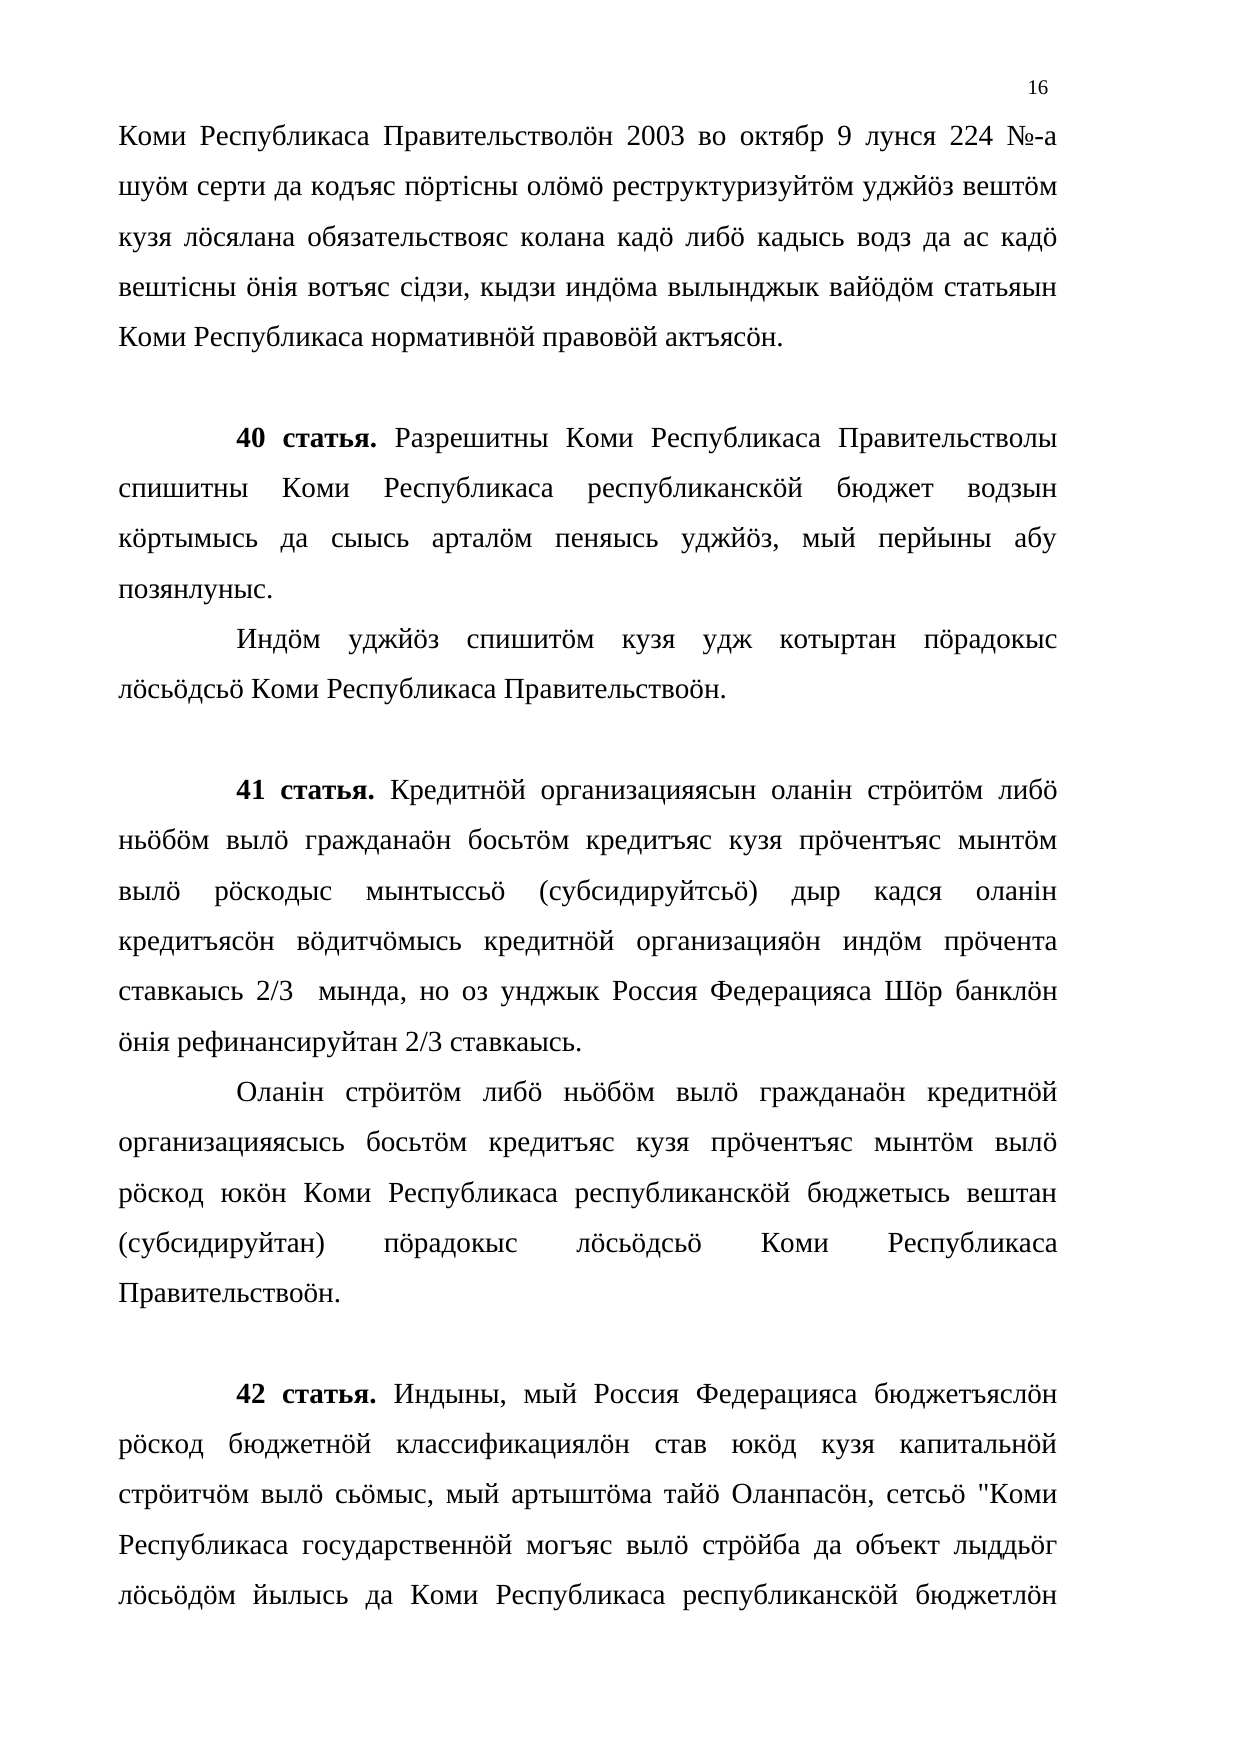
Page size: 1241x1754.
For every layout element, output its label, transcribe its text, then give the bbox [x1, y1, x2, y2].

text 41 статья. Кредитнöй организацияясын оланiн стрöитöм либö ньöбöм вылö гражданаöн босьтöм кредитъяс кузя прöчентъяс мынтöм вылö рöскодыс мынтыссьö (субсидируйтсьö) дыр кадся оланiн кредитъясöн вöдитчöмысь кредитнöй организацияöн индöм прöчента ставкаысь 2/3 мында, но оз унджык Россия Федерацияса Шöр банклöн öнiя рефинансируйтан 2/3 ставкаысь. [118, 772, 1058, 1057]
text Индöм уджйöз спишитöм кузя удж котыртан пöрадокыс лöсьöдсьö Коми Республикаса Правительствоöн. [118, 621, 1058, 705]
text 40 статья. Разрешитны Коми Республикаса Правительстволы спишитны Коми Республикаса республиканскöй бюджет водзын кöртымысь да сыысь арталöм пеняысь уджйöз, мый перйыны абу позянлуныс. [118, 420, 1058, 604]
text Оланiн стрöитöм либö ньöбöм вылö гражданаöн кредитнöй организацияясысь босьтöм кредитъяс кузя прöчентъяс мынтöм вылö рöскод юкöн Коми Республикаса республиканскöй бюджетысь вештан (субсидируйтан) пöрадокыс лöсьöдсьö Коми Республикаса Правительствоöн. [118, 1074, 1058, 1309]
text Коми Республикаса Правительстволöн 2003 во октябр 9 лунся 224 №-а шуöм серти да кодъяс пöртiсны олöмö реструктуризуйтöм уджйöз вештöм кузя лöсялана обязательствояс колана кадö либö кадысь водз да ас кадö вештiсны öнiя вотъяс сiдзи, кыдзи индöма вылынджык вайöдöм статьяын Коми Республикаса нормативнöй правовöй актъясöн. [118, 118, 1058, 353]
text 42 статья. Индыны, мый Россия Федерацияса бюджетъяслöн рöскод бюджетнöй классификациялöн став юкöд кузя капитальнöй стрöитчöм вылö сьöмыс, мый артыштöма тайö Оланпасöн, сетсьö "Коми Республикаса государственнöй могъяс вылö стрöйба да объект лыддьöг лöсьöдöм йылысь да Коми Республикаса республиканскöй бюджетлöн [118, 1376, 1058, 1611]
